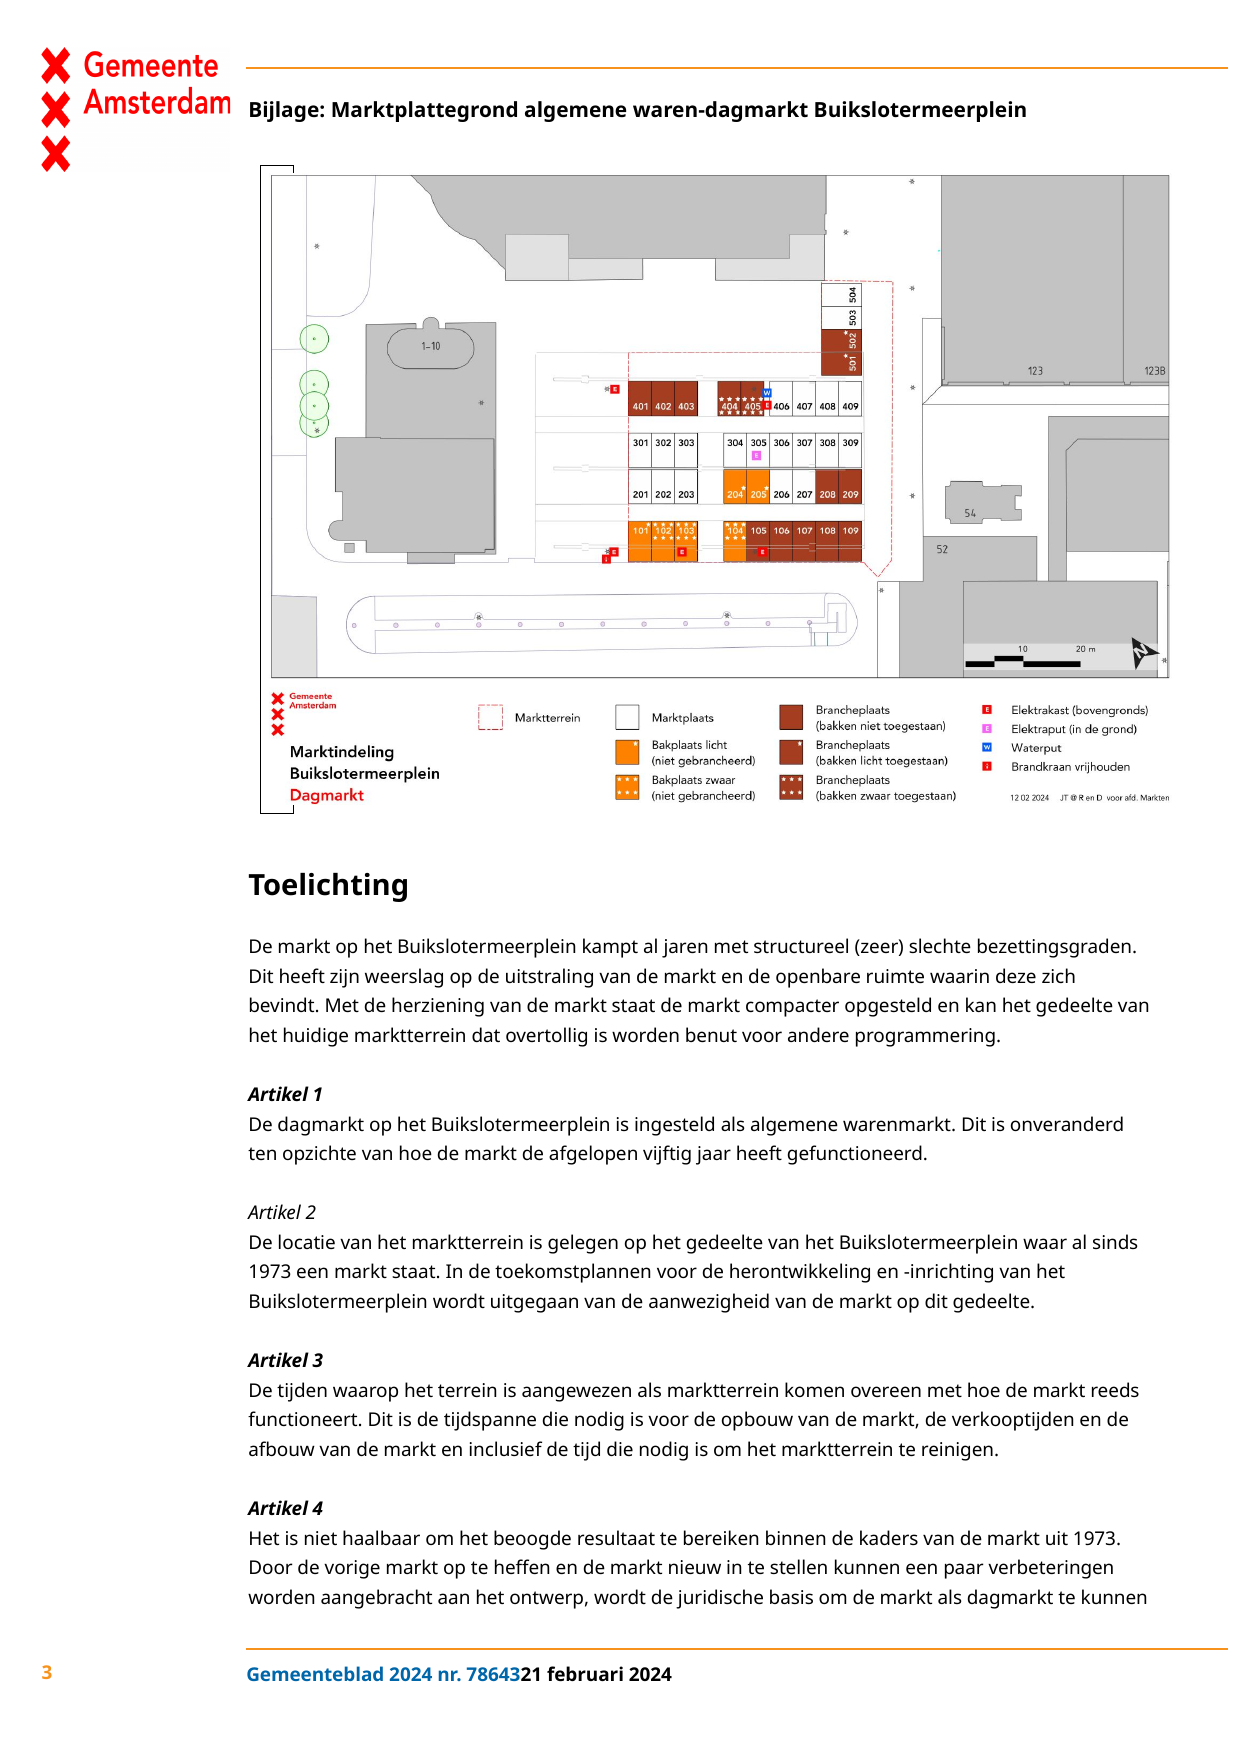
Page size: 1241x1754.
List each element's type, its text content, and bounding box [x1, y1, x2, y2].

text De locatie van het marktterrein is gelegen op het gedeelte van het Buikslotermeerplein waar al sinds 1973 een markt staat. In de toekomstplannen voor de herontwikkeling en -inrichting van het Buikslotermeerplein wordt uitgegaan van de aanwezigheid van de markt op dit gedeelte. [248, 1229, 1152, 1314]
text Artikel 3 [248, 1347, 1152, 1373]
text Toelichting [248, 864, 1152, 904]
picture [268, 173, 1173, 805]
text Artikel 2 [248, 1199, 1152, 1225]
text Artikel 4 [248, 1495, 1152, 1521]
text De dagmarkt op het Buikslotermeerplein is ingesteld als algemene warenmarkt. Dit is onveranderd ten opzichte van hoe de markt de afgelopen vijftig jaar heeft gefunctioneerd. [248, 1111, 1152, 1166]
picture [41, 47, 231, 172]
text De markt op het Buikslotermeerplein kampt al jaren met structureel (zeer) slechte bezettingsgraden. Dit heeft zijn weerslag op de uitstraling van de markt en de openbare ruimte waarin deze zich bevindt. Met de herziening van de markt staat de markt compacter opgesteld en kan het gedeelte van het huidige marktterrein dat overtollig is worden benut voor andere programmering. [248, 933, 1152, 1048]
text Artikel 1 [248, 1081, 1152, 1107]
text Het is niet haalbaar om het beoogde resultaat te bereiken binnen de kaders van de markt uit 1973. Door de vorige markt op te heffen en de markt nieuw in te stellen kunnen een paar verbeteringen worden aangebracht aan het ontwerp, wordt de juridische basis om de markt als dagmarkt te kunnen [248, 1525, 1152, 1610]
text De tijden waarop het terrein is aangewezen als marktterrein komen overeen met hoe de markt reeds functioneert. Dit is de tijdspanne die nodig is voor de opbouw van de markt, de verkooptijden en de afbouw van de markt en inclusief de tijd die nodig is om het marktterrein te reinigen. [248, 1377, 1152, 1462]
text Bijlage: Marktplattegrond algemene waren-dagmarkt Buikslotermeerplein [248, 95, 1152, 123]
